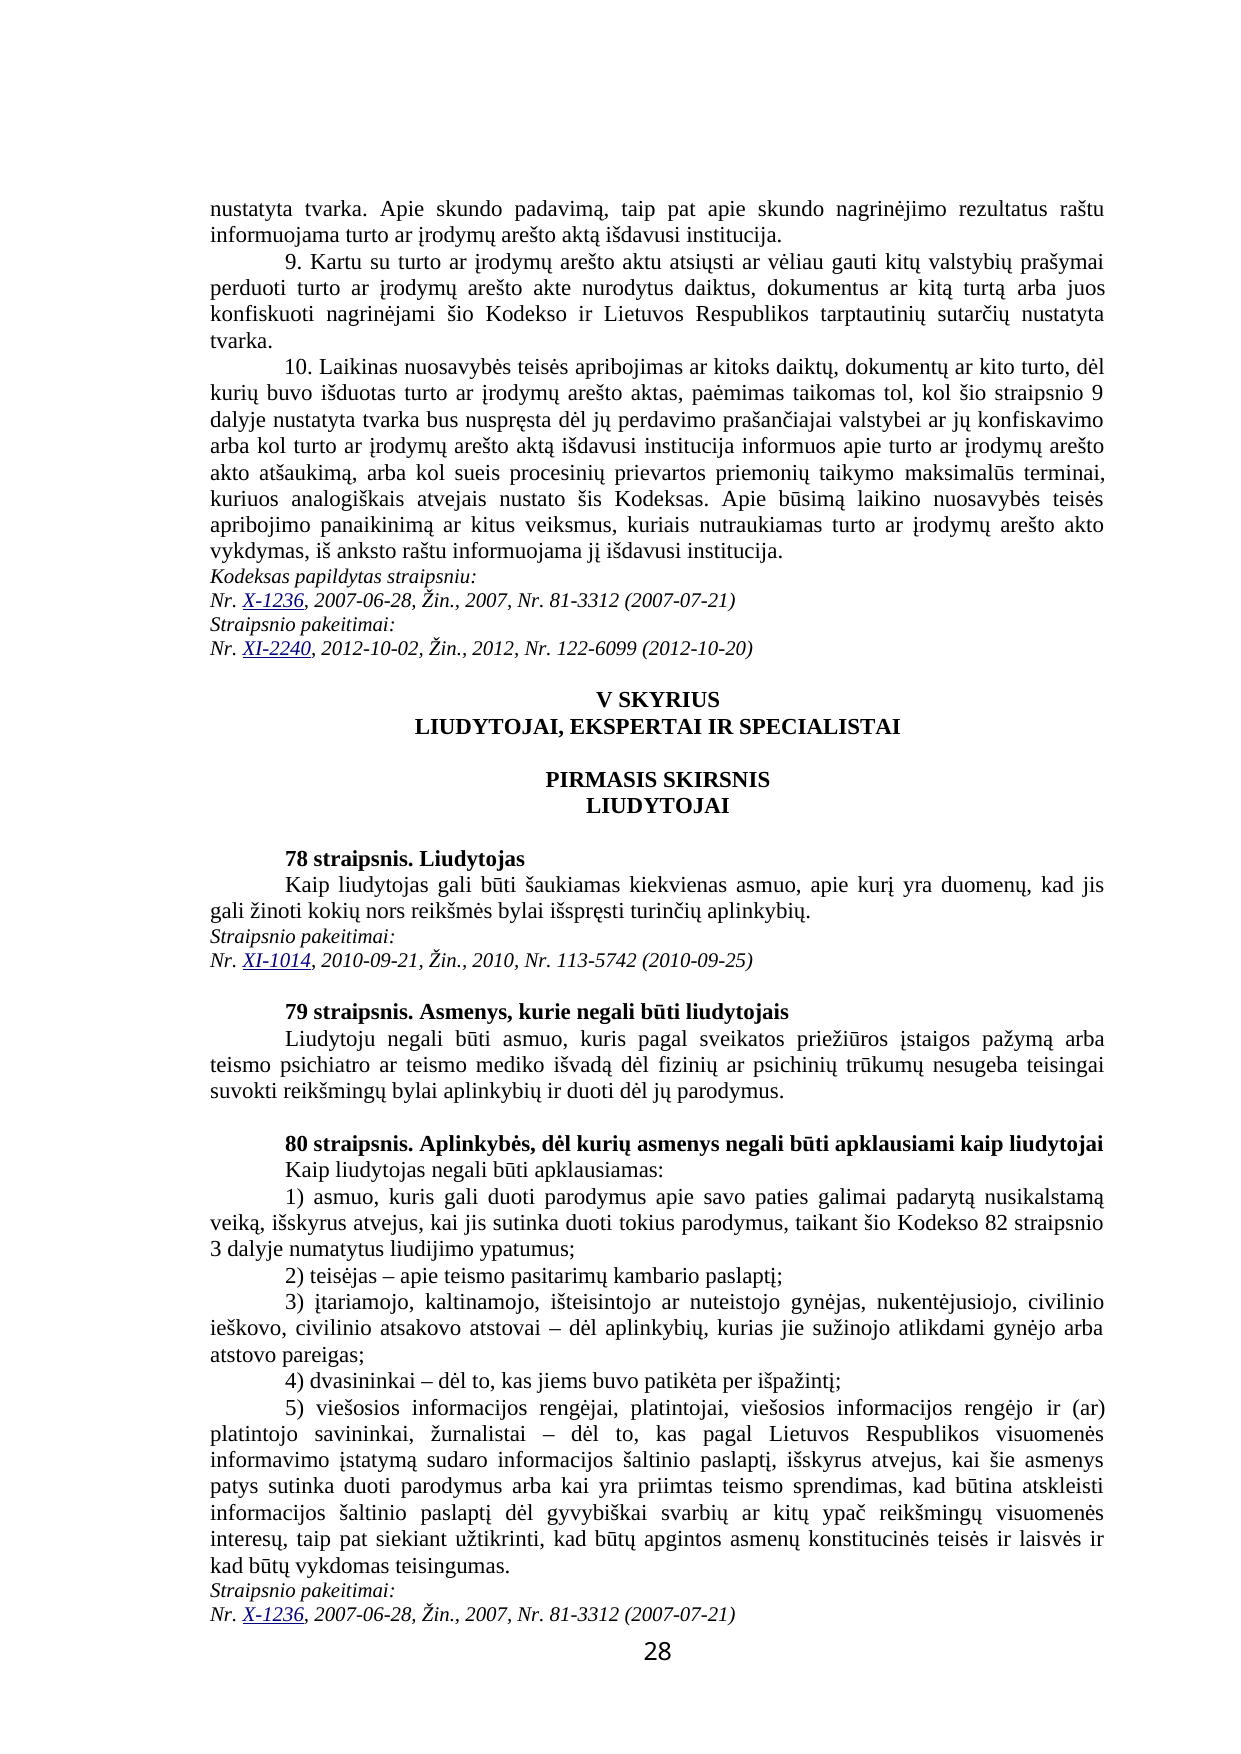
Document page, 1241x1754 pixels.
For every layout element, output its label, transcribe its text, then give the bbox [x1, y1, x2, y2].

text Nr. XI-1014, 2010-09-21, Žin., 2010, Nr. 113-5742 (2010-09-25) [210, 948, 1106, 972]
text Nr. XI-2240, 2012-10-02, Žin., 2012, Nr. 122-6099 (2012-10-20) [210, 636, 1106, 660]
text nustatyta tvarka. Apie skundo padavimą, taip pat apie skundo nagrinėjimo rezultatus raštu informuojama turto ar įrodymų arešto aktą išdavusi institucija. [210, 195, 1106, 248]
subtitle PIRMASIS SKIRSNIS [210, 766, 1106, 792]
text 80 straipsnis. Aplinkybės, dėl kurių asmenys negali būti apklausiami kaip liudytojai [285, 1130, 1106, 1156]
text 2) teisėjas – apie teismo pasitarimų kambario paslaptį; [210, 1262, 1106, 1288]
text Kaip liudytojas gali būti šaukiamas kiekvienas asmuo, apie kurį yra duomenų, kad jis gali žinoti kokių nors reikšmės bylai išspręsti turinčių aplinkybių. [210, 871, 1106, 924]
text Straipsnio pakeitimai: [210, 612, 1106, 636]
text Straipsnio pakeitimai: [210, 924, 1106, 948]
text 78 straipsnis. Liudytojas [210, 845, 1106, 871]
text 79 straipsnis. Asmenys, kurie negali būti liudytojais [210, 998, 1106, 1024]
subtitle V skyrius [210, 687, 1106, 713]
text Nr. X-1236, 2007-06-28, Žin., 2007, Nr. 81-3312 (2007-07-21) [210, 588, 1106, 612]
text 9. Kartu su turto ar įrodymų arešto aktu atsiųsti ar vėliau gauti kitų valstybių prašymai perduoti turto ar įrodymų arešto akte nurodytus daiktus, dokumentus ar kitą turtą arba juos konfiskuoti nagrinėjami šio Kodekso ir Lietuvos Respublikos tarptautinių sutarčių nustatyta tvarka. [210, 248, 1106, 353]
text 4) dvasininkai – dėl to, kas jiems buvo patikėta per išpažintį; [210, 1367, 1106, 1393]
text Kodeksas papildytas straipsniu: [210, 564, 1106, 588]
text 10. Laikinas nuosavybės teisės apribojimas ar kitoks daiktų, dokumentų ar kito turto, dėl kurių buvo išduotas turto ar įrodymų arešto aktas, paėmimas taikomas tol, kol šio straipsnio 9 dalyje nustatyta tvarka bus nuspręsta dėl jų perdavimo prašančiajai valstybei ar jų konfiskavimo arba kol turto ar įrodymų arešto aktą išdavusi institucija informuos apie turto ar įrodymų arešto akto atšaukimą, arba kol sueis procesinių prievartos priemonių taikymo maksimalūs terminai, kuriuos analogiškais atvejais nustato šis Kodeksas. Apie būsimą laikino nuosavybės teisės apribojimo panaikinimą ar kitus veiksmus, kuriais nutraukiamas turto ar įrodymų arešto akto vykdymas, iš anksto raštu informuojama jį išdavusi institucija. [210, 353, 1106, 564]
text 3) įtariamojo, kaltinamojo, išteisintojo ar nuteistojo gynėjas, nukentėjusiojo, civilinio ieškovo, civilinio atsakovo atstovai – dėl aplinkybių, kurias jie sužinojo atlikdami gynėjo arba atstovo pareigas; [210, 1288, 1106, 1367]
text Liudytojai [210, 792, 1106, 818]
text Liudytojai, ekspertai IR SPECIALISTAI [210, 713, 1106, 739]
text Nr. X-1236, 2007-06-28, Žin., 2007, Nr. 81-3312 (2007-07-21) [210, 1602, 1106, 1626]
text Liudytoju negali būti asmuo, kuris pagal sveikatos priežiūros įstaigos pažymą arba teismo psichiatro ar teismo mediko išvadą dėl fizinių ar psichinių trūkumų nesugeba teisingai suvokti reikšmingų bylai aplinkybių ir duoti dėl jų parodymus. [210, 1024, 1106, 1104]
text 5) viešosios informacijos rengėjai, platintojai, viešosios informacijos rengėjo ir (ar) platintojo savininkai, žurnalistai – dėl to, kas pagal Lietuvos Respublikos visuomenės informavimo įstatymą sudaro informacijos šaltinio paslaptį, išskyrus atvejus, kai šie asmenys patys sutinka duoti parodymus arba kai yra priimtas teismo sprendimas, kad būtina atskleisti informacijos šaltinio paslaptį dėl gyvybiškai svarbių ar kitų ypač reikšmingų visuomenės interesų, taip pat siekiant užtikrinti, kad būtų apgintos asmenų konstitucinės teisės ir laisvės ir kad būtų vykdomas teisingumas. [210, 1393, 1106, 1578]
text Kaip liudytojas negali būti apklausiamas: [210, 1156, 1106, 1183]
text 1) asmuo, kuris gali duoti parodymus apie savo paties galimai padarytą nusikalstamą veiką, išskyrus atvejus, kai jis sutinka duoti tokius parodymus, taikant šio Kodekso 82 straipsnio 3 dalyje numatytus liudijimo ypatumus; [210, 1183, 1106, 1262]
text Straipsnio pakeitimai: [210, 1578, 1106, 1602]
